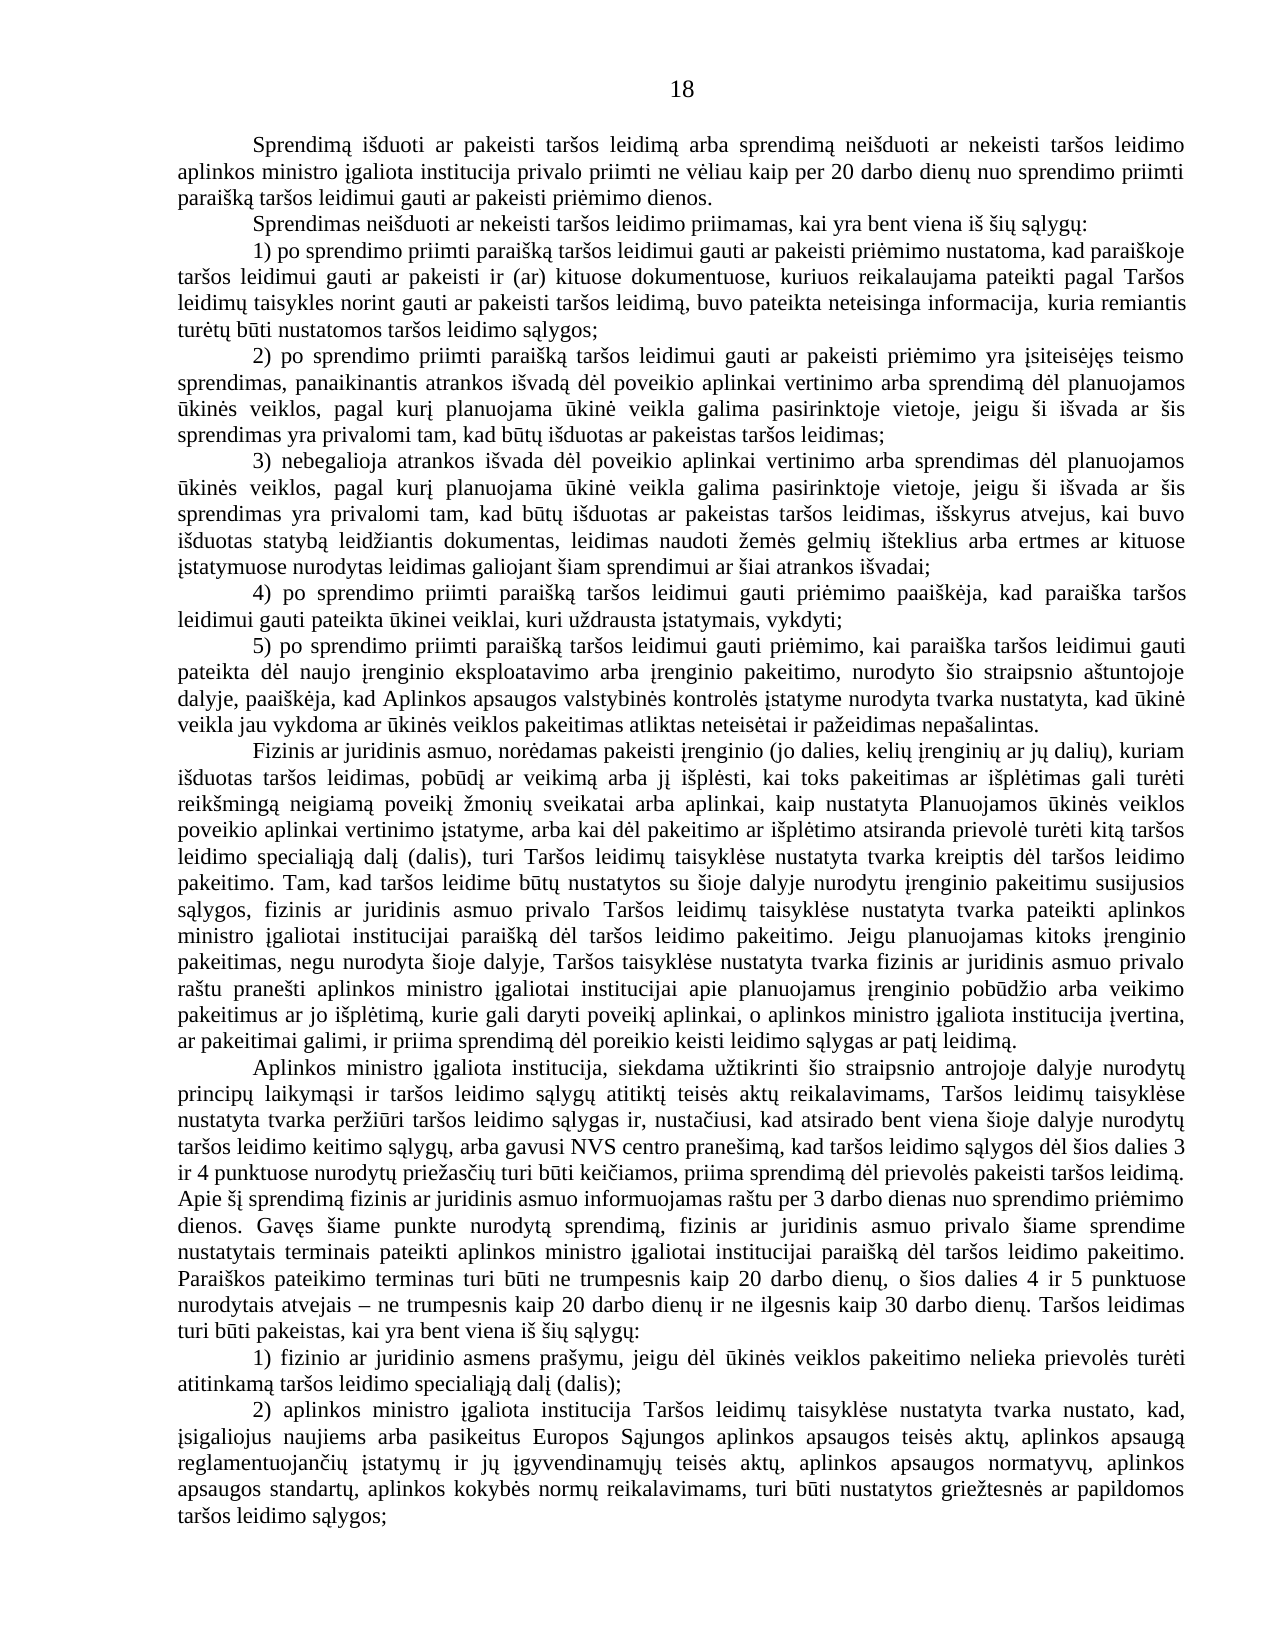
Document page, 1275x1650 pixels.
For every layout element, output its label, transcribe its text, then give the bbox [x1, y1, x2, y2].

text 1) po sprendimo priimti paraišką taršos leidimui gauti ar pakeisti priėmimo nustatoma, kad paraiškoje taršos leidimui gauti ar pakeisti ir (ar) kituose dokumentuose, kuriuos reikalaujama pateikti pagal Taršos leidimų taisykles norint gauti ar pakeisti taršos leidimą, buvo pateikta neteisinga informacija, kuria remiantis turėtų būti nustatomos taršos leidimo sąlygos; [177, 237, 1186, 342]
text Sprendimą išduoti ar pakeisti taršos leidimą arba sprendimą neišduoti ar nekeisti taršos leidimo aplinkos ministro įgaliota institucija privalo priimti ne vėliau kaip per 20 darbo dienų nuo sprendimo priimti paraišką taršos leidimui gauti ar pakeisti priėmimo dienos. [177, 131, 1186, 210]
text 1) fizinio ar juridinio asmens prašymu, jeigu dėl ūkinės veiklos pakeitimo nelieka prievolės turėti atitinkamą taršos leidimo specialiąją dalį (dalis); [177, 1344, 1186, 1396]
text 5) po sprendimo priimti paraišką taršos leidimui gauti priėmimo, kai paraiška taršos leidimui gauti pateikta dėl naujo įrenginio eksploatavimo arba įrenginio pakeitimo, nurodyto šio straipsnio aštuntojoje dalyje, paaiškėja, kad Aplinkos apsaugos valstybinės kontrolės įstatyme nurodyta tvarka nustatyta, kad ūkinė veikla jau vykdoma ar ūkinės veiklos pakeitimas atliktas neteisėtai ir pažeidimas nepašalintas. [177, 632, 1186, 737]
text Aplinkos ministro įgaliota institucija, siekdama užtikrinti šio straipsnio antrojoje dalyje nurodytų principų laikymąsi ir taršos leidimo sąlygų atitiktį teisės aktų reikalavimams, Taršos leidimų taisyklėse nustatyta tvarka peržiūri taršos leidimo sąlygas ir, nustačiusi, kad atsirado bent viena šioje dalyje nurodytų taršos leidimo keitimo sąlygų, arba gavusi NVS centro pranešimą, kad taršos leidimo sąlygos dėl šios dalies 3 ir 4 punktuose nurodytų priežasčių turi būti keičiamos, priima sprendimą dėl prievolės pakeisti taršos leidimą. Apie šį sprendimą fizinis ar juridinis asmuo informuojamas raštu per 3 darbo dienas nuo sprendimo priėmimo dienos. Gavęs šiame punkte nurodytą sprendimą, fizinis ar juridinis asmuo privalo šiame sprendime nustatytais terminais pateikti aplinkos ministro įgaliotai institucijai paraišką dėl taršos leidimo pakeitimo. Paraiškos pateikimo terminas turi būti ne trumpesnis kaip 20 darbo dienų, o šios dalies 4 ir 5 punktuose nurodytais atvejais – ne trumpesnis kaip 20 darbo dienų ir ne ilgesnis kaip 30 darbo dienų. Taršos leidimas turi būti pakeistas, kai yra bent viena iš šių sąlygų: [177, 1054, 1186, 1344]
text 2) po sprendimo priimti paraišką taršos leidimui gauti ar pakeisti priėmimo yra įsiteisėjęs teismo sprendimas, panaikinantis atrankos išvadą dėl poveikio aplinkai vertinimo arba sprendimą dėl planuojamos ūkinės veiklos, pagal kurį planuojama ūkinė veikla galima pasirinktoje vietoje, jeigu ši išvada ar šis sprendimas yra privalomi tam, kad būtų išduotas ar pakeistas taršos leidimas; [177, 342, 1186, 448]
text 3) nebegalioja atrankos išvada dėl poveikio aplinkai vertinimo arba sprendimas dėl planuojamos ūkinės veiklos, pagal kurį planuojama ūkinė veikla galima pasirinktoje vietoje, jeigu ši išvada ar šis sprendimas yra privalomi tam, kad būtų išduotas ar pakeistas taršos leidimas, išskyrus atvejus, kai buvo išduotas statybą leidžiantis dokumentas, leidimas naudoti žemės gelmių išteklius arba ertmes ar kituose įstatymuose nurodytas leidimas galiojant šiam sprendimui ar šiai atrankos išvadai; [177, 448, 1186, 579]
text Sprendimas neišduoti ar nekeisti taršos leidimo priimamas, kai yra bent viena iš šių sąlygų: [177, 210, 1186, 237]
text 2) aplinkos ministro įgaliota institucija Taršos leidimų taisyklėse nustatyta tvarka nustato, kad, įsigaliojus naujiems arba pasikeitus Europos Sąjungos aplinkos apsaugos teisės aktų, aplinkos apsaugą reglamentuojančių įstatymų ir jų įgyvendinamųjų teisės aktų, aplinkos apsaugos normatyvų, aplinkos apsaugos standartų, aplinkos kokybės normų reikalavimams, turi būti nustatytos griežtesnės ar papildomos taršos leidimo sąlygos; [177, 1396, 1186, 1528]
text Fizinis ar juridinis asmuo, norėdamas pakeisti įrenginio (jo dalies, kelių įrenginių ar jų dalių), kuriam išduotas taršos leidimas, pobūdį ar veikimą arba jį išplėsti, kai toks pakeitimas ar išplėtimas gali turėti reikšmingą neigiamą poveikį žmonių sveikatai arba aplinkai, kaip nustatyta Planuojamos ūkinės veiklos poveikio aplinkai vertinimo įstatyme, arba kai dėl pakeitimo ar išplėtimo atsiranda prievolė turėti kitą taršos leidimo specialiąją dalį (dalis), turi Taršos leidimų taisyklėse nustatyta tvarka kreiptis dėl taršos leidimo pakeitimo. Tam, kad taršos leidime būtų nustatytos su šioje dalyje nurodytu įrenginio pakeitimu susijusios sąlygos, fizinis ar juridinis asmuo privalo Taršos leidimų taisyklėse nustatyta tvarka pateikti aplinkos ministro įgaliotai institucijai paraišką dėl taršos leidimo pakeitimo. Jeigu planuojamas kitoks įrenginio pakeitimas, negu nurodyta šioje dalyje, Taršos taisyklėse nustatyta tvarka fizinis ar juridinis asmuo privalo raštu pranešti aplinkos ministro įgaliotai institucijai apie planuojamus įrenginio pobūdžio arba veikimo pakeitimus ar jo išplėtimą, kurie gali daryti poveikį aplinkai, o aplinkos ministro įgaliota institucija įvertina, ar pakeitimai galimi, ir priima sprendimą dėl poreikio keisti leidimo sąlygas ar patį leidimą. [177, 737, 1186, 1054]
text 4) po sprendimo priimti paraišką taršos leidimui gauti priėmimo paaiškėja, kad paraiška taršos leidimui gauti pateikta ūkinei veiklai, kuri uždrausta įstatymais, vykdyti; [177, 579, 1186, 632]
